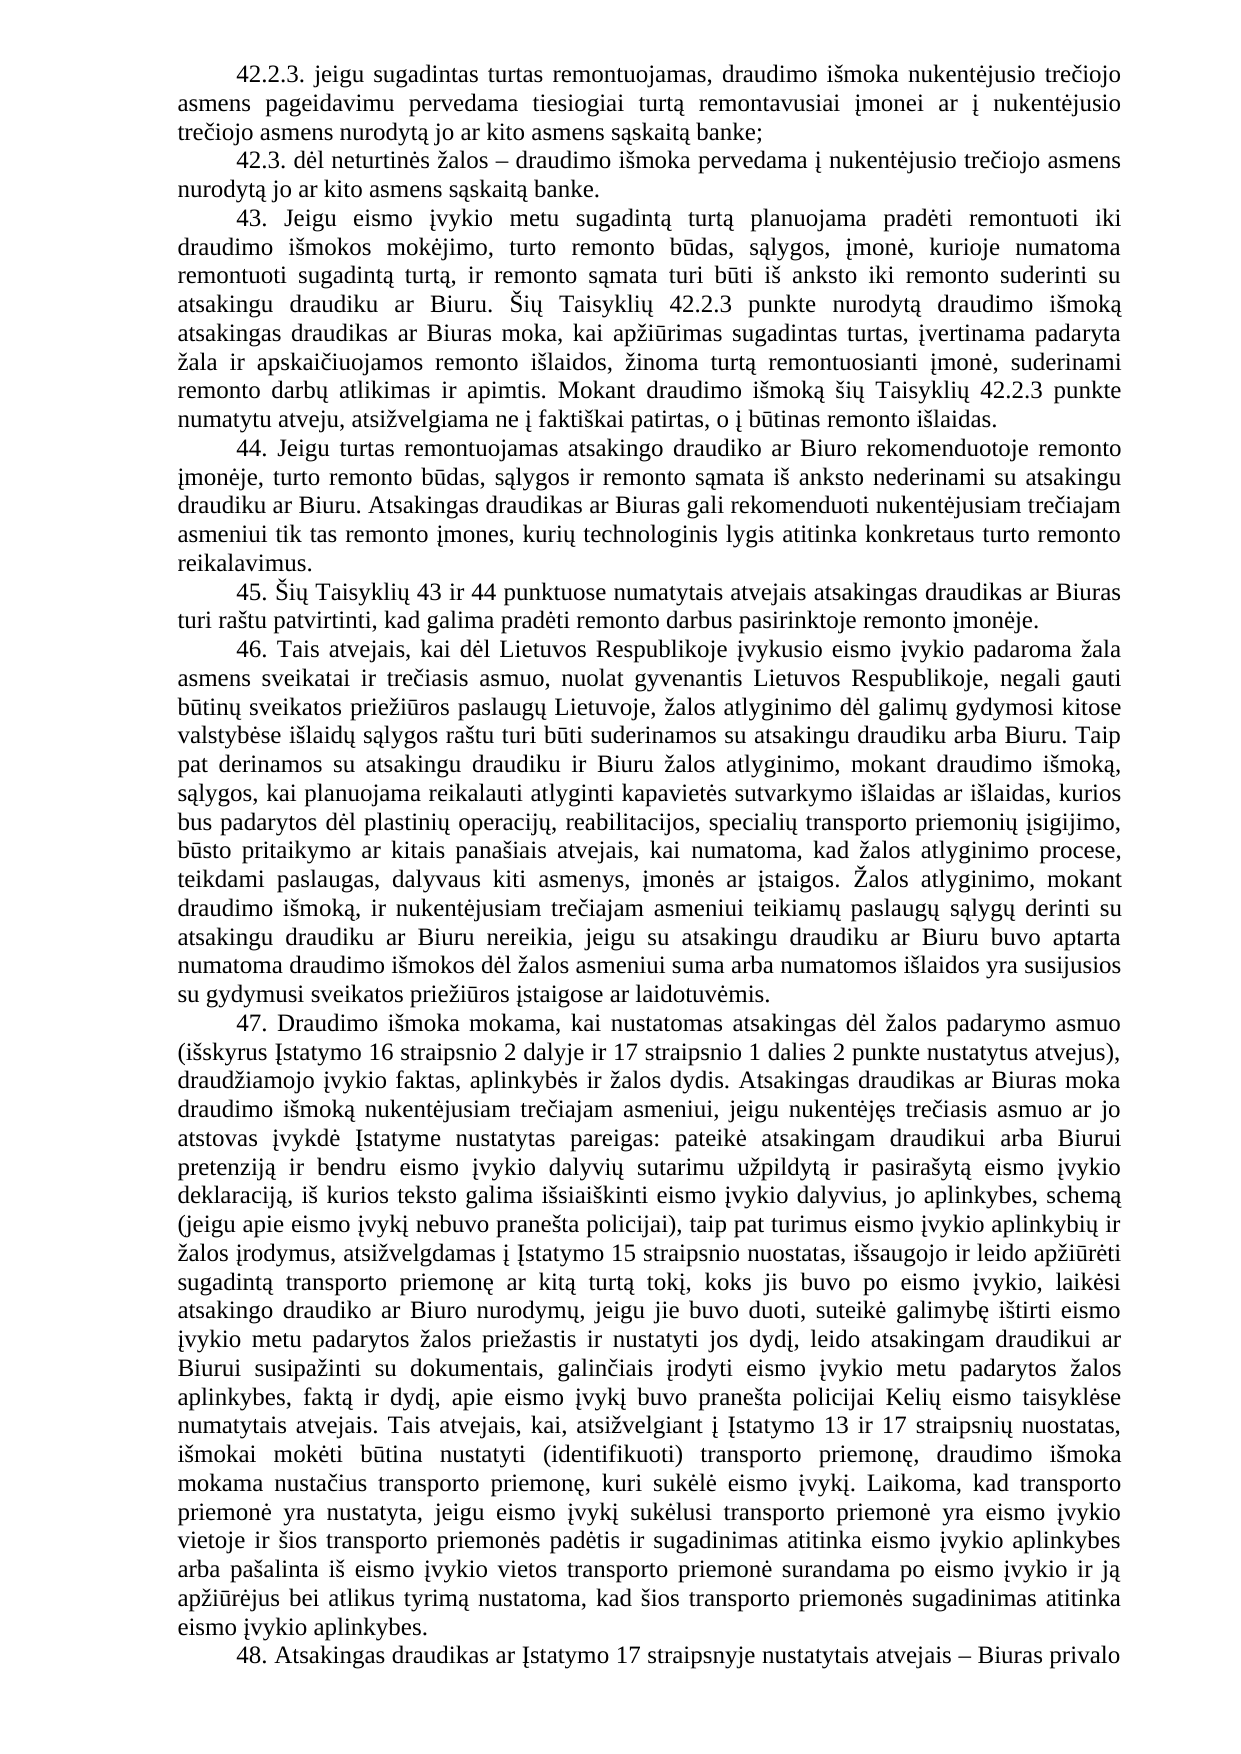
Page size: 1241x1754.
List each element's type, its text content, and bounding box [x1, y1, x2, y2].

text 42.3. dėl neturtinės žalos – draudimo išmoka pervedama į nukentėjusio trečiojo asmens nurodytą jo ar kito asmens sąskaitą banke. [177, 145, 1122, 203]
text 48. Atsakingas draudikas ar Įstatymo 17 straipsnyje nustatytais atvejais – Biuras privalo [177, 1640, 1122, 1669]
text 45. Šių Taisyklių 43 ir 44 punktuose numatytais atvejais atsakingas draudikas ar Biuras turi raštu patvirtinti, kad galima pradėti remonto darbus pasirinktoje remonto įmonėje. [177, 577, 1122, 634]
text 46. Tais atvejais, kai dėl Lietuvos Respublikoje įvykusio eismo įvykio padaroma žala asmens sveikatai ir trečiasis asmuo, nuolat gyvenantis Lietuvos Respublikoje, negali gauti būtinų sveikatos priežiūros paslaugų Lietuvoje, žalos atlyginimo dėl galimų gydymosi kitose valstybėse išlaidų sąlygos raštu turi būti suderinamos su atsakingu draudiku arba Biuru. Taip pat derinamos su atsakingu draudiku ir Biuru žalos atlyginimo, mokant draudimo išmoką, sąlygos, kai planuojama reikalauti atlyginti kapavietės sutvarkymo išlaidas ar išlaidas, kurios bus padarytos dėl plastinių operacijų, reabilitacijos, specialių transporto priemonių įsigijimo, būsto pritaikymo ar kitais panašiais atvejais, kai numatoma, kad žalos atlyginimo procese, teikdami paslaugas, dalyvaus kiti asmenys, įmonės ar įstaigos. Žalos atlyginimo, mokant draudimo išmoką, ir nukentėjusiam trečiajam asmeniui teikiamų paslaugų sąlygų derinti su atsakingu draudiku ar Biuru nereikia, jeigu su atsakingu draudiku ar Biuru buvo aptarta numatoma draudimo išmokos dėl žalos asmeniui suma arba numatomos išlaidos yra susijusios su gydymusi sveikatos priežiūros įstaigose ar laidotuvėmis. [177, 634, 1122, 1008]
text 42.2.3. jeigu sugadintas turtas remontuojamas, draudimo išmoka nukentėjusio trečiojo asmens pageidavimu pervedama tiesiogiai turtą remontavusiai įmonei ar į nukentėjusio trečiojo asmens nurodytą jo ar kito asmens sąskaitą banke; [177, 59, 1122, 145]
text 43. Jeigu eismo įvykio metu sugadintą turtą planuojama pradėti remontuoti iki draudimo išmokos mokėjimo, turto remonto būdas, sąlygos, įmonė, kurioje numatoma remontuoti sugadintą turtą, ir remonto sąmata turi būti iš anksto iki remonto suderinti su atsakingu draudiku ar Biuru. Šių Taisyklių 42.2.3 punkte nurodytą draudimo išmoką atsakingas draudikas ar Biuras moka, kai apžiūrimas sugadintas turtas, įvertinama padaryta žala ir apskaičiuojamos remonto išlaidos, žinoma turtą remontuosianti įmonė, suderinami remonto darbų atlikimas ir apimtis. Mokant draudimo išmoką šių Taisyklių 42.2.3 punkte numatytu atveju, atsižvelgiama ne į faktiškai patirtas, o į būtinas remonto išlaidas. [177, 203, 1122, 433]
text 47. Draudimo išmoka mokama, kai nustatomas atsakingas dėl žalos padarymo asmuo (išskyrus Įstatymo 16 straipsnio 2 dalyje ir 17 straipsnio 1 dalies 2 punkte nustatytus atvejus), draudžiamojo įvykio faktas, aplinkybės ir žalos dydis. Atsakingas draudikas ar Biuras moka draudimo išmoką nukentėjusiam trečiajam asmeniui, jeigu nukentėjęs trečiasis asmuo ar jo atstovas įvykdė Įstatyme nustatytas pareigas: pateikė atsakingam draudikui arba Biurui pretenziją ir bendru eismo įvykio dalyvių sutarimu užpildytą ir pasirašytą eismo įvykio deklaraciją, iš kurios teksto galima išsiaiškinti eismo įvykio dalyvius, jo aplinkybes, schemą (jeigu apie eismo įvykį nebuvo pranešta policijai), taip pat turimus eismo įvykio aplinkybių ir žalos įrodymus, atsižvelgdamas į Įstatymo 15 straipsnio nuostatas, išsaugojo ir leido apžiūrėti sugadintą transporto priemonę ar kitą turtą tokį, koks jis buvo po eismo įvykio, laikėsi atsakingo draudiko ar Biuro nurodymų, jeigu jie buvo duoti, suteikė galimybę ištirti eismo įvykio metu padarytos žalos priežastis ir nustatyti jos dydį, leido atsakingam draudikui ar Biurui susipažinti su dokumentais, galinčiais įrodyti eismo įvykio metu padarytos žalos aplinkybes, faktą ir dydį, apie eismo įvykį buvo pranešta policijai Kelių eismo taisyklėse numatytais atvejais. Tais atvejais, kai, atsižvelgiant į Įstatymo 13 ir 17 straipsnių nuostatas, išmokai mokėti būtina nustatyti (identifikuoti) transporto priemonę, draudimo išmoka mokama nustačius transporto priemonę, kuri sukėlė eismo įvykį. Laikoma, kad transporto priemonė yra nustatyta, jeigu eismo įvykį sukėlusi transporto priemonė yra eismo įvykio vietoje ir šios transporto priemonės padėtis ir sugadinimas atitinka eismo įvykio aplinkybes arba pašalinta iš eismo įvykio vietos transporto priemonė surandama po eismo įvykio ir ją apžiūrėjus bei atlikus tyrimą nustatoma, kad šios transporto priemonės sugadinimas atitinka eismo įvykio aplinkybes. [177, 1008, 1122, 1640]
text 44. Jeigu turtas remontuojamas atsakingo draudiko ar Biuro rekomenduotoje remonto įmonėje, turto remonto būdas, sąlygos ir remonto sąmata iš anksto nederinami su atsakingu draudiku ar Biuru. Atsakingas draudikas ar Biuras gali rekomenduoti nukentėjusiam trečiajam asmeniui tik tas remonto įmones, kurių technologinis lygis atitinka konkretaus turto remonto reikalavimus. [177, 433, 1122, 577]
